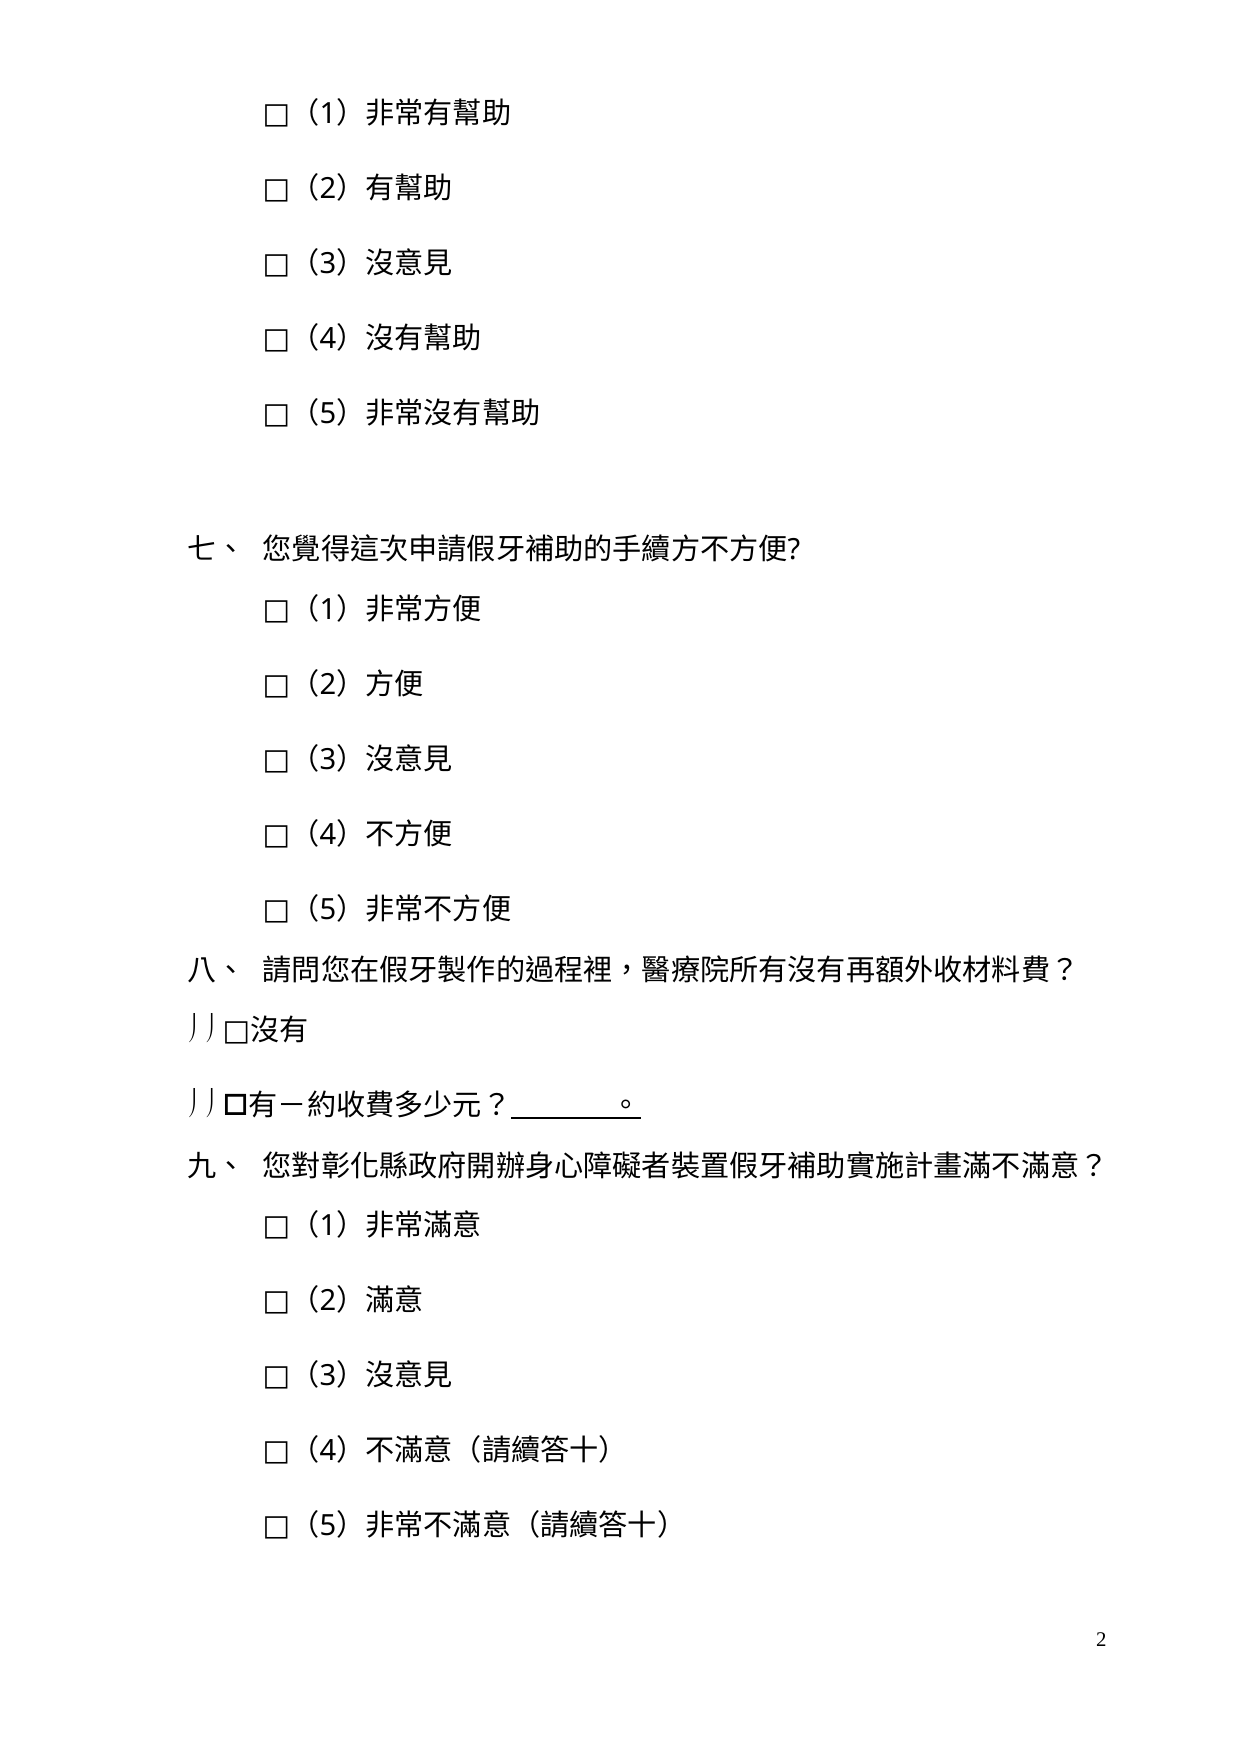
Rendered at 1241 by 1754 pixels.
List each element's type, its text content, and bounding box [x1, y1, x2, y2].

text □（1）非常有幫助 [262, 73, 1106, 148]
text □（2）方便 □（3）沒意見 □（4）不方便 □（5）非常不方便 [262, 644, 1106, 944]
list 您覺得這次申請假牙補助的手續方不方便? [187, 523, 1106, 569]
text □（2）有幫助 □（3）沒意見 □（4）沒有幫助 [262, 148, 1106, 373]
text □（2）滿意 □（3）沒意見 □（4）不滿意（請續答十） □（5）非常不滿意（請續答十） [262, 1261, 1106, 1561]
text   □沒有 [187, 990, 1106, 1065]
text □（1）非常方便 [262, 569, 1106, 644]
text □（5）非常沒有幫助 [262, 373, 1106, 448]
text □（1）非常滿意 [262, 1186, 1106, 1261]
text   □有－約收費多少元？ 。 [187, 1065, 1106, 1140]
list 您對彰化縣政府開辦身心障礙者裝置假牙補助實施計畫滿不滿意？ [187, 1140, 1106, 1186]
list 請問您在假牙製作的過程裡，醫療院所有沒有再額外收材料費？ [187, 944, 1106, 990]
